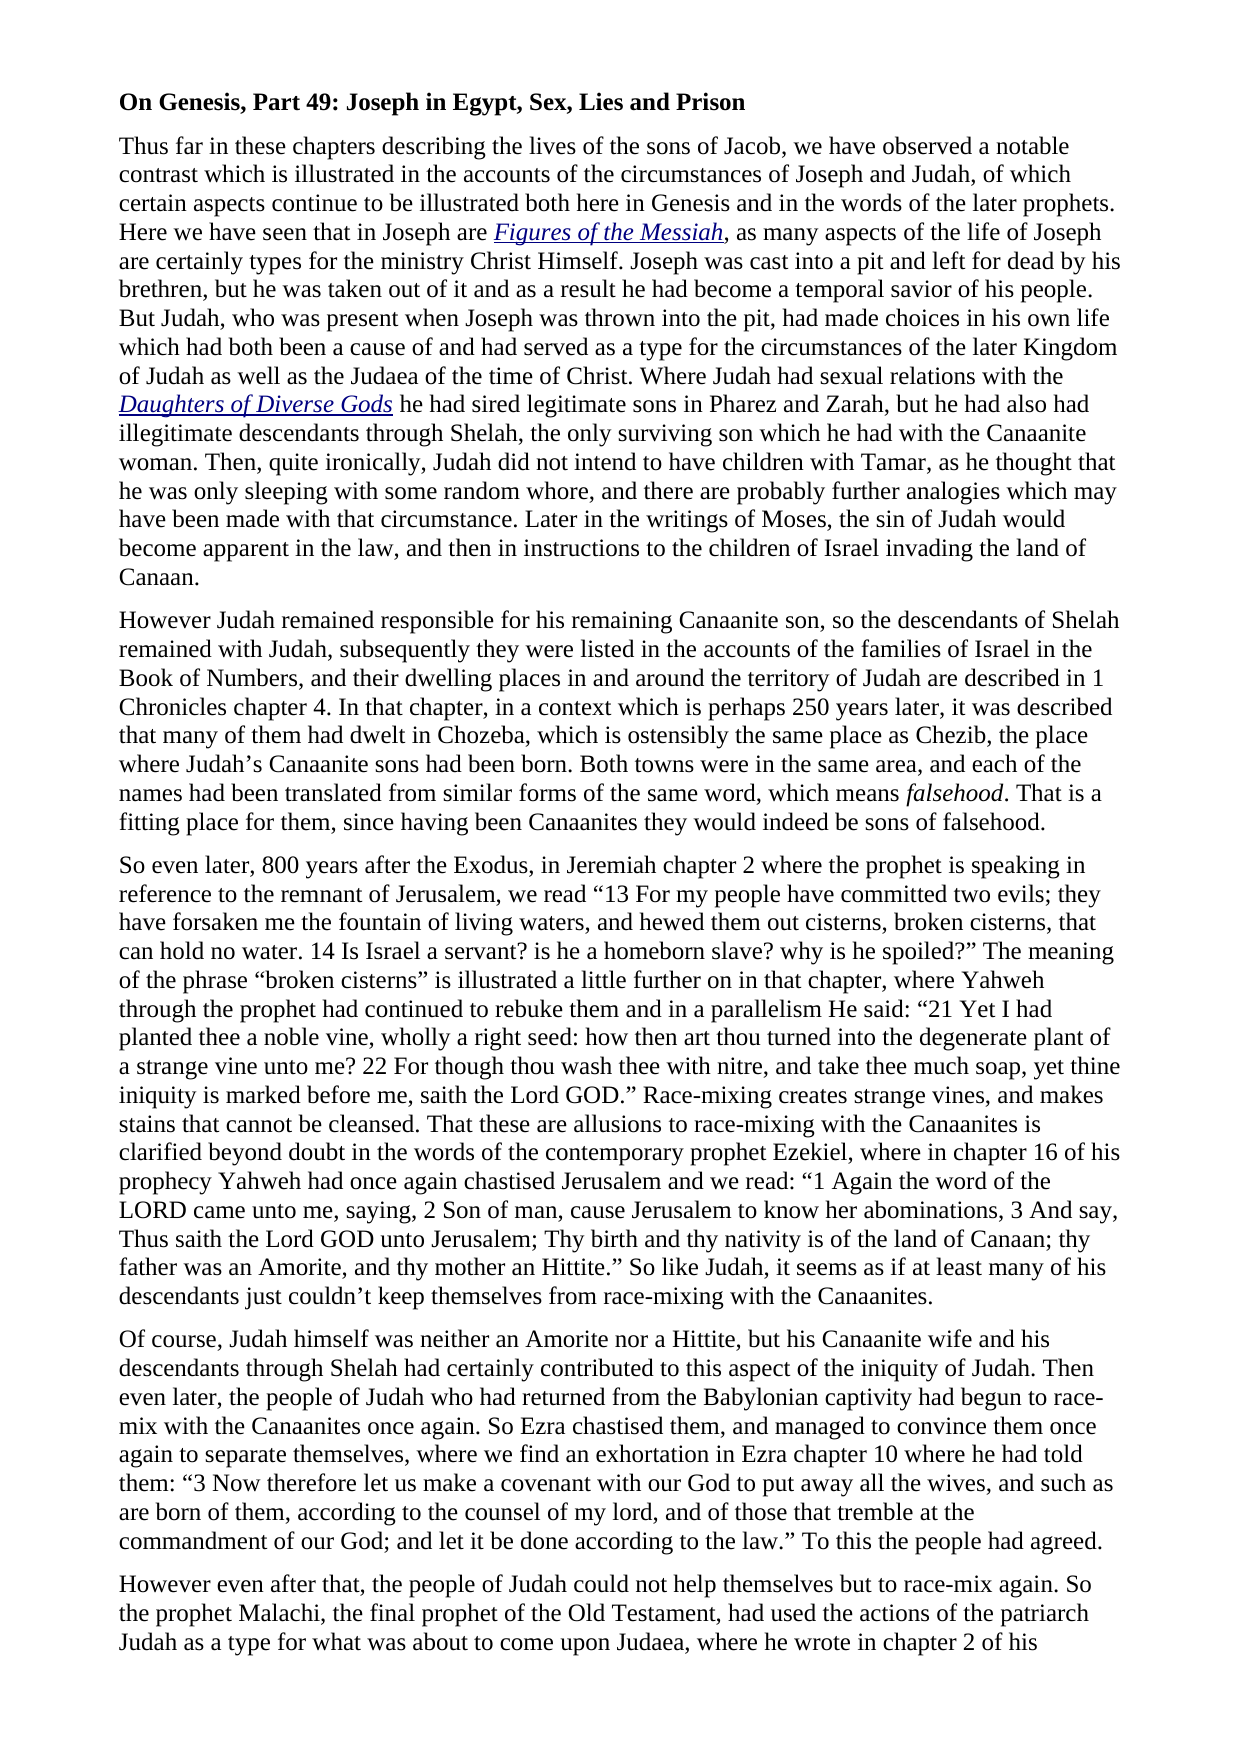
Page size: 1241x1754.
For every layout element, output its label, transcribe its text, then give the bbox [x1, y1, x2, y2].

text So even later, 800 years after the Exodus, in Jeremiah chapter 2 where the prophet is speaking in reference to the remnant of Jerusalem, we read “13 For my people have committed two evils; they have forsaken me the fountain of living waters, and hewed them out cisterns, broken cisterns, that can hold no water. 14 Is Israel a servant? is he a homeborn slave? why is he spoiled?” The meaning of the phrase “broken cisterns” is illustrated a little further on in that chapter, where Yahweh through the prophet had continued to rebuke them and in a parallelism He said: “21 Yet I had planted thee a noble vine, wholly a right seed: how then art thou turned into the degenerate plant of a strange vine unto me? 22 For though thou wash thee with nitre, and take thee much soap, yet thine iniquity is marked before me, saith the Lord GOD.” Race-mixing creates strange vines, and makes stains that cannot be cleansed. That these are allusions to race-mixing with the Canaanites is clarified beyond doubt in the words of the contemporary prophet Ezekiel, where in chapter 16 of his prophecy Yahweh had once again chastised Jerusalem and we read: “1 Again the word of the LORD came unto me, saying, 2 Son of man, cause Jerusalem to know her abominations, 3 And say, Thus saith the Lord GOD unto Jerusalem; Thy birth and thy nativity is of the land of Canaan; thy father was an Amorite, and thy mother an Hittite.” So like Judah, it seems as if at least many of his descendants just couldn’t keep themselves from race-mixing with the Canaanites. [119, 850, 1121, 1310]
text However Judah remained responsible for his remaining Canaanite son, so the descendants of Shelah remained with Judah, subsequently they were listed in the accounts of the families of Israel in the Book of Numbers, and their dwelling places in and around the territory of Judah are described in 1 Chronicles chapter 4. In that chapter, in a context which is perhaps 250 years later, it was described that many of them had dwelt in Chozeba, which is ostensibly the same place as Chezib, the place where Judah’s Canaanite sons had been born. Both towns were in the same area, and each of the names had been translated from similar forms of the same word, which means falsehood. That is a fitting place for them, since having been Canaanites they would indeed be sons of falsehood. [119, 605, 1121, 835]
text Of course, Judah himself was neither an Amorite nor a Hittite, but his Canaanite wife and his descendants through Shelah had certainly contributed to this aspect of the iniquity of Judah. Then even later, the people of Judah who had returned from the Babylonian captivity had begun to race-mix with the Canaanites once again. So Ezra chastised them, and managed to convince them once again to separate themselves, where we find an exhortation in Ezra chapter 10 where he had told them: “3 Now therefore let us make a covenant with our God to put away all the wives, and such as are born of them, according to the counsel of my lord, and of those that tremble at the commandment of our God; and let it be done according to the law.” To this the people had agreed. [119, 1324, 1121, 1554]
text On Genesis, Part 49: Joseph in Egypt, Sex, Lies and Prison [119, 87, 1121, 116]
text However even after that, the people of Judah could not help themselves but to race-mix again. So the prophet Malachi, the final prophet of the Old Testament, had used the actions of the patriarch Judah as a type for what was about to come upon Judaea, where he wrote in chapter 2 of his [119, 1569, 1121, 1655]
text Thus far in these chapters describing the lives of the sons of Jacob, we have observed a notable contrast which is illustrated in the accounts of the circumstances of Joseph and Judah, of which certain aspects continue to be illustrated both here in Genesis and in the words of the later prophets. Here we have seen that in Joseph are Figures of the Messiah, as many aspects of the life of Joseph are certainly types for the ministry Christ Himself. Joseph was cast into a pit and left for dead by his brethren, but he was taken out of it and as a result he had become a temporal savior of his people. But Judah, who was present when Joseph was thrown into the pit, had made choices in his own life which had both been a cause of and had served as a type for the circumstances of the later Kingdom of Judah as well as the Judaea of the time of Christ. Where Judah had sexual relations with the Daughters of Diverse Gods he had sired legitimate sons in Pharez and Zarah, but he had also had illegitimate descendants through Shelah, the only surviving son which he had with the Canaanite woman. Then, quite ironically, Judah did not intend to have children with Tamar, as he thought that he was only sleeping with some random whore, and there are probably further analogies which may have been made with that circumstance. Later in the writings of Moses, the sin of Judah would become apparent in the law, and then in instructions to the children of Israel invading the land of Canaan. [119, 131, 1121, 591]
